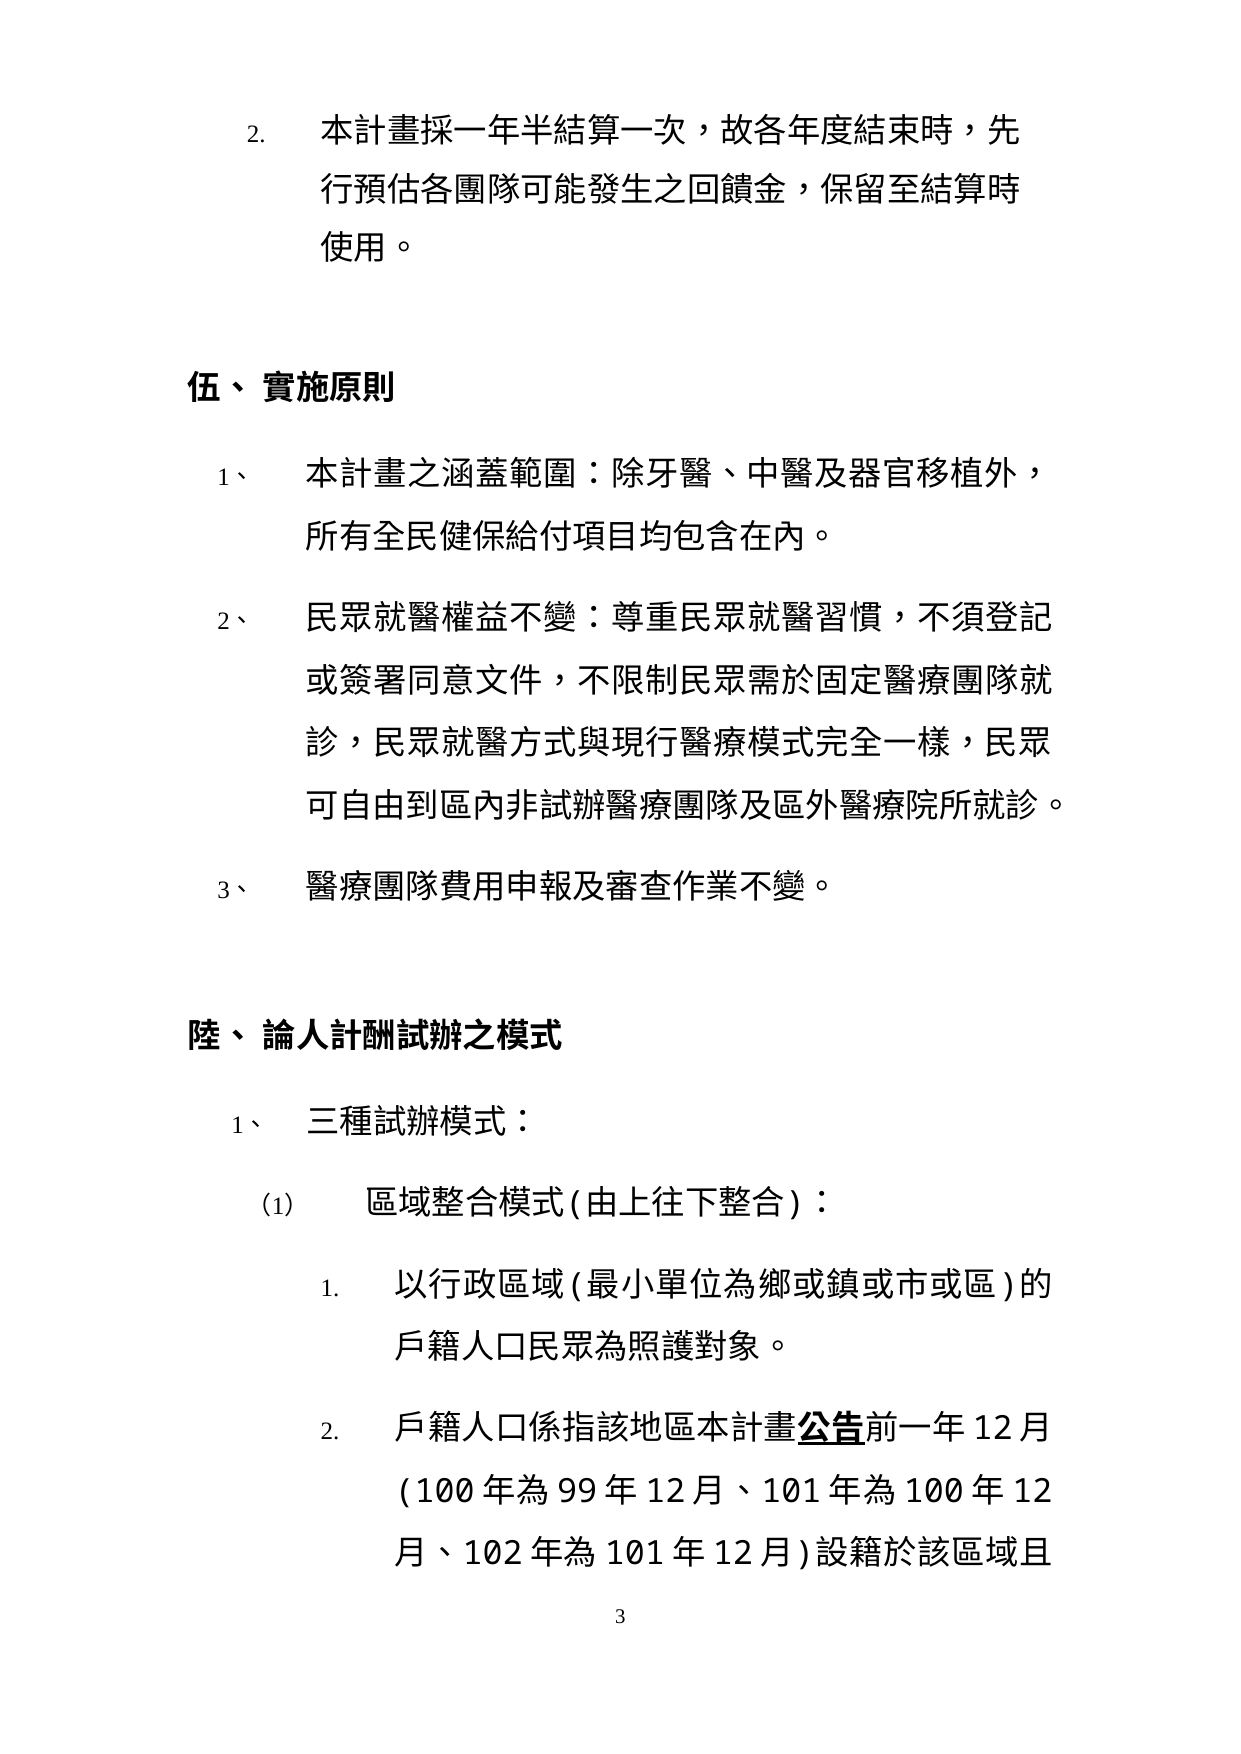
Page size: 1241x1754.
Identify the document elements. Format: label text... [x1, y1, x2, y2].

list 本計畫之涵蓋範圍：除牙醫、中醫及器官移植外，所有全民健保給付項目均包含在內。 [217, 429, 1053, 554]
list 醫療團隊費用申報及審查作業不變。 [217, 842, 1053, 904]
list 三種試辦模式： [231, 1077, 1053, 1140]
list 以行政區域(最小單位為鄉或鎮或市或區)的戶籍人口民眾為照護對象。 [320, 1240, 1053, 1365]
list 論人計酬試辦之模式 [187, 1000, 1053, 1059]
list 民眾就醫權益不變：尊重民眾就醫習慣，不須登記或簽署同意文件，不限制民眾需於固定醫療團隊就診，民眾就醫方式與現行醫療模式完全一樣，民眾可自由到區內非試辦醫療團隊及區外醫療院所就診。 [217, 573, 1053, 823]
list 本計畫採一年半結算一次，故各年度結束時，先行預估各團隊可能發生之回饋金，保留至結算時使用。 [247, 96, 1053, 271]
list 實施原則 [187, 352, 1053, 411]
list 戶籍人口係指該地區本計畫公告前一年12月(100年為99年12月、101年為100年12月、102年為101年12月)設籍於該區域且 [320, 1384, 1053, 1571]
list 區域整合模式(由上往下整合)： [247, 1159, 1053, 1221]
